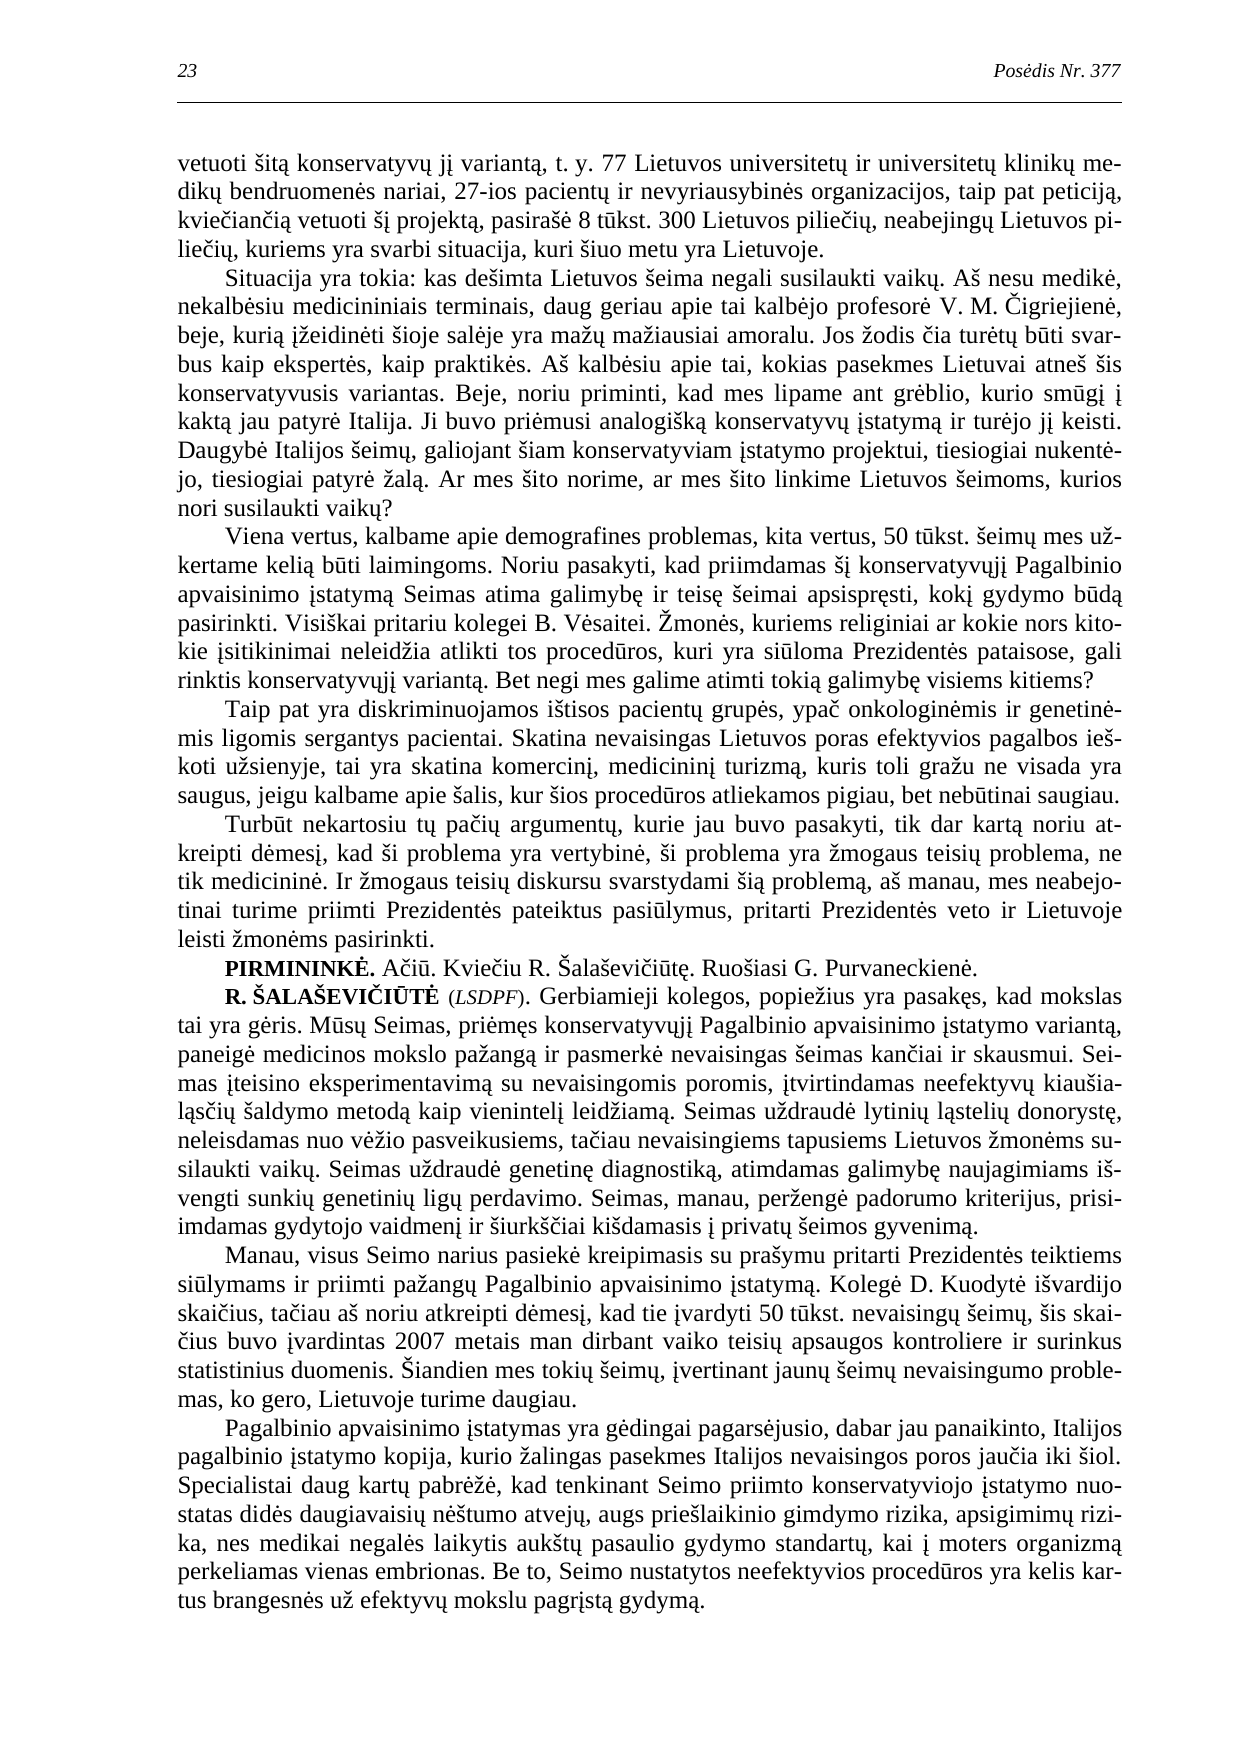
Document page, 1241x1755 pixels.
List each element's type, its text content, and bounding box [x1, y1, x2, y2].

text Vie­na ver­tus, kal­ba­me apie de­mo­gra­fines pro­ble­mas, ki­ta ver­tus, 50 tūkst. šei­mų mes už­ker­ta­me ke­lią bū­ti lai­min­goms. No­riu pa­sa­ky­ti, kad pri­im­da­mas šį kon­ser­va­ty­vų­jį Pa­gal­bi­nio ap­vai­si­ni­mo įsta­ty­mą Sei­mas at­ima ga­li­my­bę ir tei­sę šei­mai ap­si­spręs­ti, ko­kį gy­dy­mo bū­dą pa­si­rink­ti. Vi­siš­kai pri­ta­riu ko­le­gei B. Vė­sai­tei. Žmo­nės, ku­riems re­li­gi­niai ar ko­kie nors ki­to­kie įsi­ti­ki­ni­mai ne­lei­džia at­lik­ti tos pro­ce­dū­ros, ku­ri yra siū­lo­ma Pre­zi­den­tės pa­tai­so­se, ga­li rink­tis kon­ser­va­ty­vų­jį va­rian­tą. Bet ne­gi mes ga­li­me at­im­ti to­kią ga­li­my­bę vi­siems ki­tiems? [177, 521, 1122, 694]
text Taip pat yra dis­kri­mi­nuo­ja­mos iš­ti­sos pa­cien­tų gru­pės, ypač on­ko­lo­gi­nė­mis ir ge­ne­ti­nė­mis li­go­mis ser­gan­tys pa­cien­tai. Ska­ti­na ne­vai­sin­gas Lie­tu­vos po­ras efek­ty­vios pa­gal­bos ieš­ko­ti už­sie­ny­je, tai yra ska­ti­na ko­mer­ci­nį, me­di­ci­ni­nį tu­riz­mą, ku­ris to­li gra­žu ne vi­sa­da yra sau­gus, jei­gu kal­ba­me apie ša­lis, kur šios pro­ce­dū­ros at­lie­ka­mos pi­giau, bet ne­bū­ti­nai sau­giau. [177, 694, 1122, 809]
text R. ŠALAŠEVIČIŪTĖ (LSDPF). Ger­bia­mie­ji ko­le­gos, po­pie­žius yra pa­sa­kęs, kad moks­las tai yra gė­ris. Mū­sų Sei­mas, pri­ėmęs kon­ser­va­ty­vų­jį Pa­gal­bi­nio ap­vai­si­ni­mo įsta­ty­mo va­rian­tą, pa­nei­gė me­di­ci­nos moks­lo pa­žan­gą ir pa­smer­kė ne­vai­sin­gas šei­mas kan­čiai ir skaus­mui. Sei­mas įtei­si­no eks­pe­ri­men­ta­vi­mą su ne­vai­sin­go­mis po­ro­mis, įtvir­tin­da­mas ne­efek­ty­vų kiau­šia­ląs­čių šal­dy­mo me­to­dą kaip vie­nin­te­lį lei­džia­mą. Sei­mas už­drau­dė ly­ti­nių ląs­te­lių do­no­rys­tę, ne­leis­da­mas nuo vė­žio pa­svei­ku­siems, ta­čiau ne­vai­sin­giems ta­pu­siems Lie­tu­vos žmo­nėms su­si­lauk­ti vai­kų. Sei­mas už­drau­dė ge­ne­ti­nę diag­nos­ti­ką, at­im­da­mas ga­li­my­bę nau­ja­gi­miams iš­veng­ti sun­kių ge­ne­ti­nių li­gų per­da­vi­mo. Sei­mas, ma­nau, per­žen­gė pa­do­ru­mo kri­te­ri­jus, pri­si­im­da­mas gy­dy­to­jo vaid­me­nį ir šiurkš­čiai kiš­da­ma­sis į pri­va­tų šei­mos gy­ve­ni­mą. [177, 981, 1122, 1240]
text PIRMININKĖ. Ačiū. Kvie­čiu R. Ša­la­še­vi­čiū­tę. Ruo­šia­si G. Pur­va­nec­kie­nė. [177, 953, 1122, 981]
text Ma­nau, vi­sus Sei­mo na­rius pa­sie­kė krei­pi­ma­sis su pra­šy­mu pri­tar­ti Pre­zi­den­tės teik­tiems siū­ly­mams ir pri­im­ti pa­žan­gų Pa­gal­bi­nio ap­vai­si­ni­mo įsta­ty­mą. Ko­le­gė D. Kuo­dy­tė iš­var­di­jo skai­čius, ta­čiau aš no­riu at­kreip­ti dė­me­sį, kad tie įvar­dy­ti 50 tūkst. ne­vai­sin­gų šei­mų, šis skai­čius bu­vo įvar­din­tas 2007 me­tais man dir­bant vai­ko tei­sių ap­sau­gos kon­tro­lie­re ir su­rin­kus sta­tis­ti­nius duo­me­nis. Šian­dien mes to­kių šei­mų, įver­ti­nant jau­nų šei­mų ne­vai­sin­gu­mo pro­ble­mas, ko ge­ro, Lie­tu­vo­je tu­ri­me dau­giau. [177, 1240, 1122, 1413]
text Si­tu­a­ci­ja yra to­kia: kas de­šim­ta Lie­tu­vos šei­ma ne­ga­li su­si­lauk­ti vai­kų. Aš ne­su me­di­kė, ne­kal­bė­siu me­di­ci­ni­niais ter­mi­nais, daug ge­riau apie tai kal­bė­jo pro­fe­so­rė V. M. Čig­rie­jie­nė, be­je, ku­rią įžei­di­nė­ti šio­je sa­lė­je yra ma­žų ma­žiau­siai amo­ra­lu. Jos žo­dis čia tu­rė­tų bū­ti svar­bus kaip eks­per­tės, kaip prak­ti­kės. Aš kal­bė­siu apie tai, ko­kias pa­sek­mes Lie­tu­vai at­neš šis kon­ser­va­ty­vu­sis va­rian­tas. Be­je, no­riu pri­min­ti, kad mes li­pa­me ant grėb­lio, ku­rio smū­gį į kak­tą jau pa­ty­rė Ita­li­ja. Ji bu­vo pri­ėmu­si ana­lo­giš­ką kon­ser­va­ty­vų įsta­ty­mą ir tu­rė­jo jį keis­ti. Dau­gy­bė Ita­li­jos šei­mų, ga­lio­jant šiam kon­ser­va­ty­viam įsta­ty­mo pro­jek­tui, tie­sio­giai nu­ken­tė­jo, tie­sio­giai pa­ty­rė ža­lą. Ar mes ši­to no­ri­me, ar mes ši­to lin­ki­me Lie­tu­vos šei­moms, ku­rios no­ri su­si­lauk­ti vai­kų? [177, 263, 1122, 521]
text Tur­būt ne­kar­to­siu tų pa­čių ar­gu­men­tų, ku­rie jau bu­vo pa­sa­ky­ti, tik dar kar­tą no­riu at­kreip­ti dė­me­sį, kad ši pro­ble­ma yra ver­ty­bi­nė, ši pro­ble­ma yra žmo­gaus tei­sių pro­ble­ma, ne tik me­di­ci­ni­nė. Ir žmo­gaus tei­sių dis­kur­su svars­ty­da­mi šią pro­ble­mą, aš ma­nau, mes ne­abe­jo­ti­nai tu­ri­me pri­im­ti Pre­zi­den­tės pa­teik­tus pa­siū­ly­mus, pri­tar­ti Pre­zi­den­tės ve­to ir Lie­tu­vo­je leis­ti žmo­nėms pa­si­rink­ti. [177, 809, 1122, 953]
text ve­tuo­ti ši­tą kon­ser­va­ty­vų jį va­rian­tą, t. y. 77 Lie­tu­vos uni­ver­si­te­tų ir uni­ver­si­te­tų kli­ni­kų me­di­kų ben­druo­me­nės na­riai, 27-ios pa­cien­tų ir ne­vy­riau­sy­bi­nės or­ga­ni­za­ci­jos, taip pat pe­ti­ci­ją, kvie­čian­čią ve­tuo­ti šį pro­jek­tą, pa­si­ra­šė 8 tūkst. 300 Lie­tu­vos pi­lie­čių, ne­abe­jin­gų Lie­tu­vos pi­lie­čių, ku­riems yra svar­bi si­tu­a­ci­ja, ku­ri šiuo me­tu yra Lie­tu­vo­je. [177, 148, 1122, 263]
text Pa­gal­bi­nio ap­vai­si­ni­mo įsta­ty­mas yra gė­din­gai pa­gar­sė­ju­sio, da­bar jau pa­nai­kin­to, Ita­li­jos pa­gal­bi­nio įsta­ty­mo ko­pi­ja, ku­rio ža­lin­gas pa­sek­mes Ita­li­jos ne­vai­sin­gos po­ros jau­čia iki šiol. Spe­cia­lis­tai daug kar­tų pa­brė­žė, kad ten­ki­nant Sei­mo pri­im­to kon­ser­va­ty­vio­jo įsta­ty­mo nuo­sta­tas di­dės dau­gia­vai­sių nėš­tu­mo at­ve­jų, augs prieš­lai­ki­nio gim­dy­mo ri­zi­ka, ap­si­gi­mi­mų ri­zi­ka, nes me­di­kai ne­ga­lės lai­ky­tis aukš­tų pa­sau­lio gy­dy­mo stan­dar­tų, kai į mo­ters or­ga­niz­mą per­ke­lia­mas vie­nas emb­rio­nas. Be to, Sei­mo nu­sta­ty­tos ne­efek­ty­vios pro­ce­dū­ros yra ke­lis kar­tus bran­ges­nės už efek­ty­vų moks­lu pa­grįs­tą gy­dy­mą. [177, 1413, 1122, 1614]
